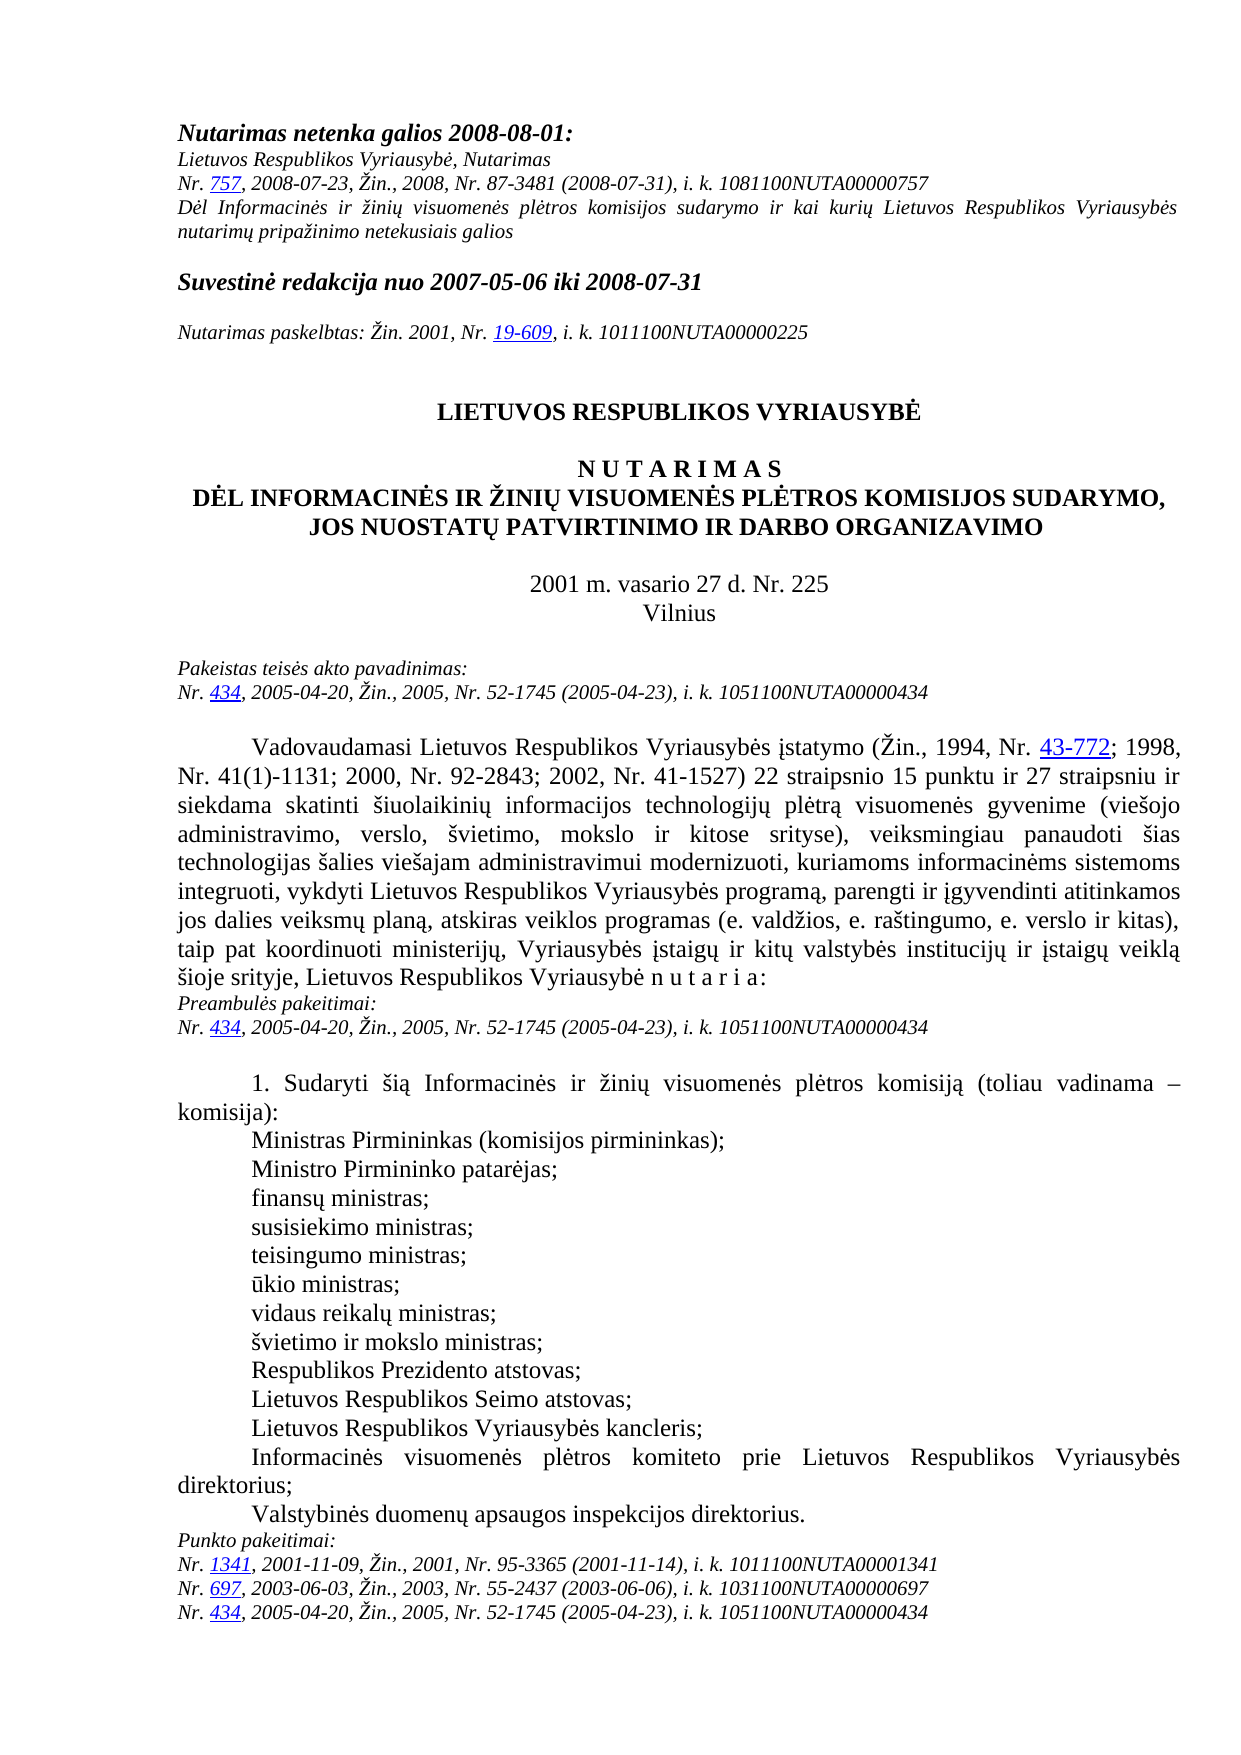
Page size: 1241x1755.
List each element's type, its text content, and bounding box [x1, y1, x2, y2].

text Nr. 757, 2008-07-23, Žin., 2008, Nr. 87-3481 (2008-07-31), i. k. 1081100NUTA00000757 [177, 171, 1181, 195]
text švietimo ir mokslo ministras; [177, 1327, 1181, 1356]
text Nutarimas netenka galios 2008-08-01: [177, 118, 1181, 147]
text Lietuvos Respublikos Vyriausybė, Nutarimas [177, 147, 1181, 171]
text Dėl Informacinės ir žinių visuomenės plėtros komisijos sudarymo ir kai kurių Lietuvos Respublikos Vyriausybės nutarimų pripažinimo netekusiais galios [177, 195, 1181, 243]
text Nr. 697, 2003-06-03, Žin., 2003, Nr. 55-2437 (2003-06-06), i. k. 1031100NUTA00000697 [177, 1576, 1181, 1600]
text susisiekimo ministras; [177, 1212, 1181, 1241]
text Preambulės pakeitimai: [177, 991, 1181, 1015]
text Punkto pakeitimai: [177, 1528, 1181, 1552]
text Ministro Pirmininko patarėjas; [177, 1154, 1181, 1183]
text Lietuvos Respublikos Seimo atstovas; [177, 1384, 1181, 1413]
text finansų ministras; [177, 1183, 1181, 1212]
text DĖL INFORMACINĖS IR ŽINIŲ VISUOMENĖS PLĖTROS KOMISIJOS SUDARYMO, JOS NUOSTATŲ PATVIRTINIMO IR DARBO ORGANIZAVIMO [177, 483, 1181, 541]
text Nr. 1341, 2001-11-09, Žin., 2001, Nr. 95-3365 (2001-11-14), i. k. 1011100NUTA00001341 [177, 1552, 1181, 1576]
text Lietuvos Respublikos Vyriausybės kancleris; [177, 1413, 1181, 1442]
text 1. Sudaryti šią Informacinės ir žinių visuomenės plėtros komisiją (toliau vadinama – komisija): [177, 1068, 1181, 1126]
text vidaus reikalų ministras; [177, 1298, 1181, 1327]
text Informacinės visuomenės plėtros komiteto prie Lietuvos Respublikos Vyriausybės direktorius; [177, 1442, 1181, 1499]
text N U T A R I M A S [177, 454, 1181, 483]
text Pakeistas teisės akto pavadinimas: [177, 656, 1181, 680]
text teisingumo ministras; [177, 1241, 1181, 1269]
text Vadovaudamasi Lietuvos Respublikos Vyriausybės įstatymo (Žin., 1994, Nr. 43-772; 1998, Nr. 41(1)-1131; 2000, Nr. 92-2843; 2002, Nr. 41-1527) 22 straipsnio 15 punktu ir 27 straipsniu ir siekdama skatinti šiuolaikinių informacijos technologijų plėtrą visuomenės gyvenime (viešojo administravimo, verslo, švietimo, mokslo ir kitose srityse), veiksmingiau panaudoti šias technologijas šalies viešajam administravimui modernizuoti, kuriamoms informacinėms sistemoms integruoti, vykdyti Lietuvos Respublikos Vyriausybės programą, parengti ir įgyvendinti atitinkamos jos dalies veiksmų planą, atskiras veiklos programas (e. valdžios, e. raštingumo, e. verslo ir kitas), taip pat koordinuoti ministerijų, Vyriausybės įstaigų ir kitų valstybės institucijų ir įstaigų veiklą šioje srityje, Lietuvos Respublikos Vyriausybė nutaria: [177, 732, 1181, 991]
text 2001 m. vasario 27 d. Nr. 225 [177, 569, 1181, 598]
text Respublikos Prezidento atstovas; [177, 1356, 1181, 1384]
text Nr. 434, 2005-04-20, Žin., 2005, Nr. 52-1745 (2005-04-23), i. k. 1051100NUTA00000434 [177, 1600, 1181, 1624]
text ūkio ministras; [177, 1269, 1181, 1298]
text Suvestinė redakcija nuo 2007-05-06 iki 2008-07-31 [177, 267, 1181, 296]
text Valstybinės duomenų apsaugos inspekcijos direktorius. [177, 1499, 1181, 1528]
text Nutarimas paskelbtas: Žin. 2001, Nr. 19-609, i. k. 1011100NUTA00000225 [177, 320, 1181, 344]
text Ministras Pirmininkas (komisijos pirmininkas); [177, 1126, 1181, 1154]
text Nr. 434, 2005-04-20, Žin., 2005, Nr. 52-1745 (2005-04-23), i. k. 1051100NUTA00000434 [177, 680, 1181, 704]
text Vilnius [177, 598, 1181, 627]
text LIETUVOS RESPUBLIKOS VYRIAUSYBĖ [177, 397, 1181, 426]
text Nr. 434, 2005-04-20, Žin., 2005, Nr. 52-1745 (2005-04-23), i. k. 1051100NUTA00000434 [177, 1015, 1181, 1039]
